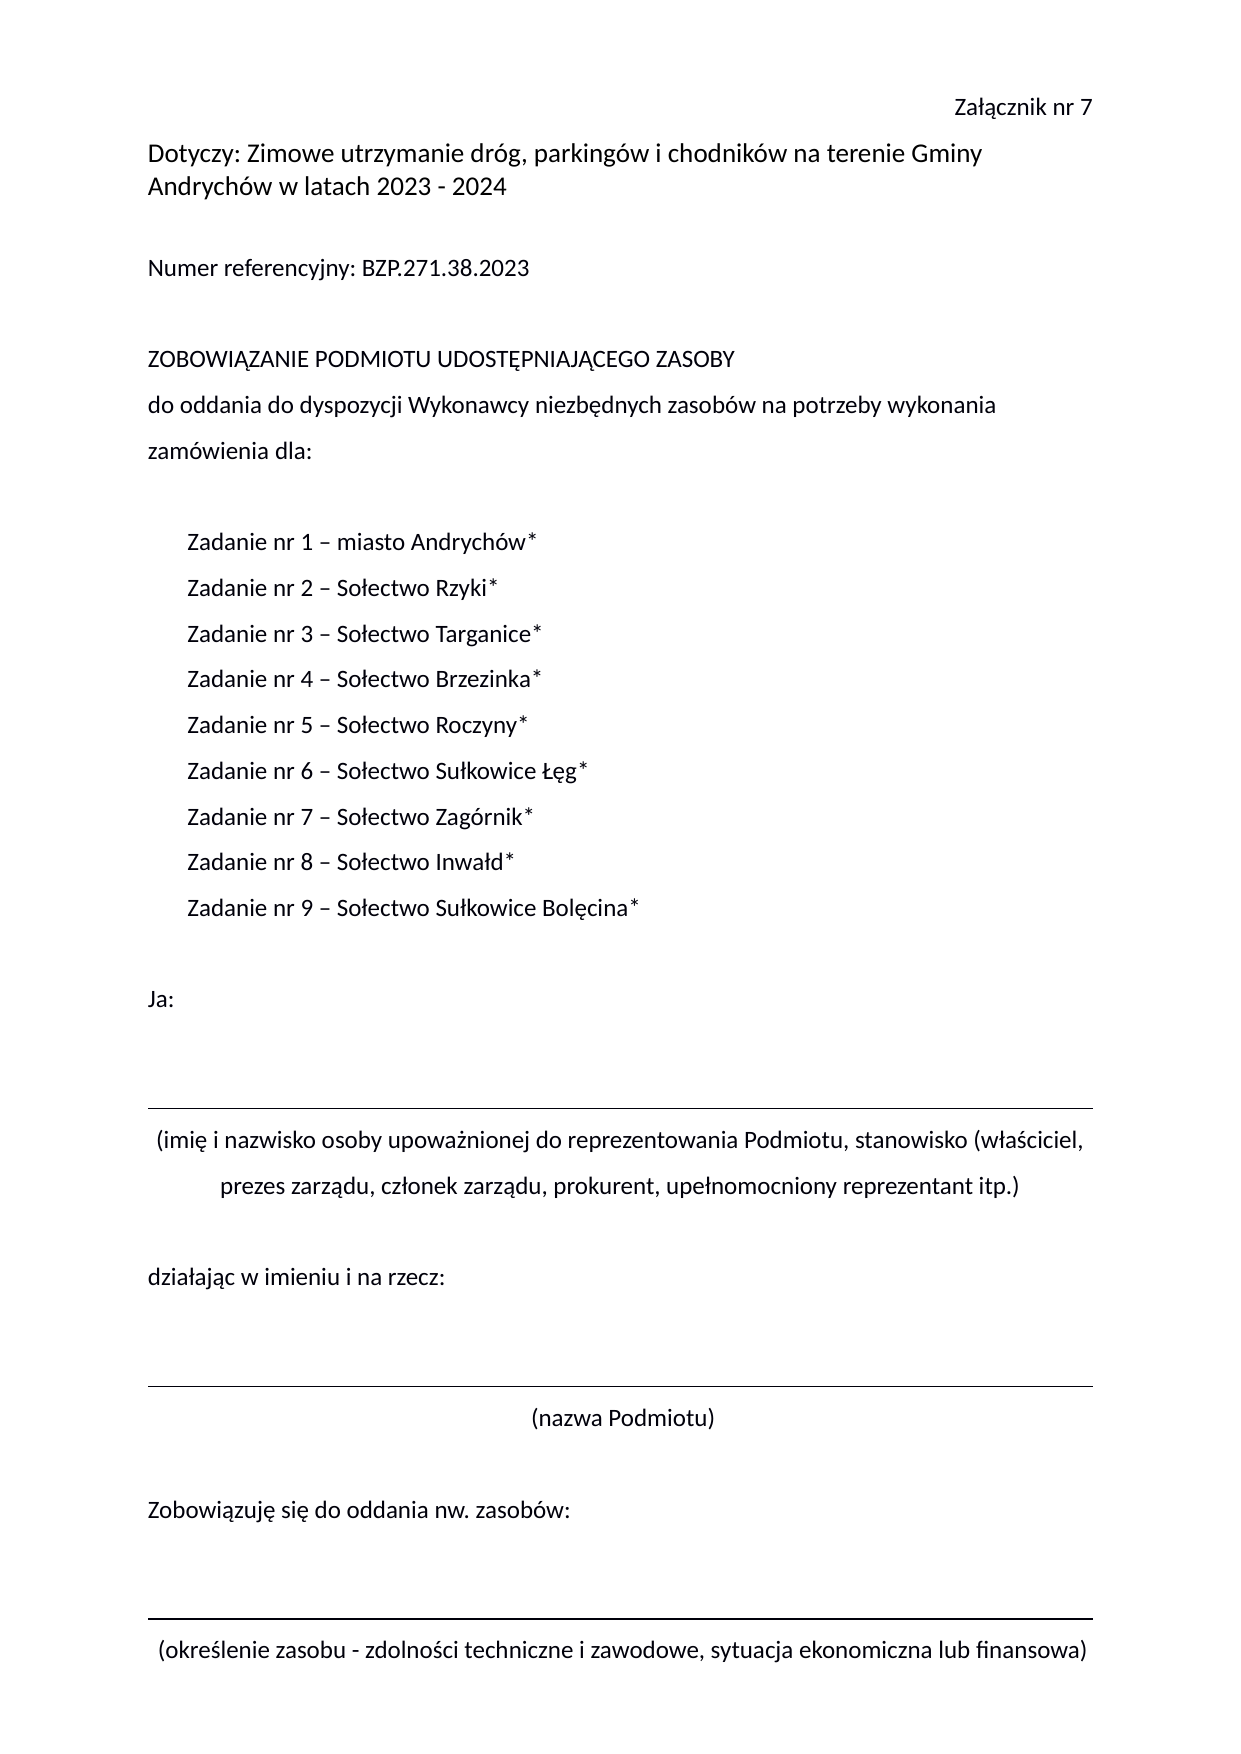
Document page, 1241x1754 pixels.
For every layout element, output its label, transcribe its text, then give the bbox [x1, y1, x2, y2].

text działając w imieniu i na rzecz: [148, 1262, 1093, 1292]
list Dotyczy: Zimowe utrzymanie dróg, parkingów i chodników na terenie Gminy Andrychów w latach 2023 - 2024 [148, 136, 1093, 202]
text Zadanie nr 9 – Sołectwo Sułkowice Bolęcina* [148, 892, 1093, 923]
text Zadanie nr 5 – Sołectwo Roczyny* [148, 709, 1093, 740]
text Zadanie nr 3 – Sołectwo Targanice* [148, 618, 1093, 648]
text Zadanie nr 8 – Sołectwo Inwałd* [148, 846, 1093, 877]
text Ja: [148, 983, 1093, 1014]
text (określenie zasobu - zdolności techniczne i zawodowe, sytuacja ekonomiczna lub finansowa) [148, 1635, 1093, 1665]
text Zadanie nr 4 – Sołectwo Brzezinka* [148, 663, 1093, 694]
text (imię i nazwisko osoby upoważnionej do reprezentowania Podmiotu, stanowisko (właściciel, prezes zarządu, członek zarządu, prokurent, upełnomocniony reprezentant itp.) [148, 1124, 1093, 1201]
text Zobowiązuję się do oddania nw. zasobów: [148, 1494, 1093, 1524]
text (nazwa Podmiotu) [148, 1402, 1093, 1433]
text do oddania do dyspozycji Wykonawcy niezbędnych zasobów na potrzeby wykonania zamówienia dla: [148, 389, 1093, 465]
text Zadanie nr 1 – miasto Andrychów* [148, 526, 1093, 557]
text Zadanie nr 6 – Sołectwo Sułkowice Łęg* [148, 755, 1093, 785]
text ZOBOWIĄZANIE PODMIOTU UDOSTĘPNIAJĄCEGO ZASOBY [148, 343, 1093, 374]
text Zadanie nr 2 – Sołectwo Rzyki* [148, 572, 1093, 602]
text Numer referencyjny: BZP.271.38.2023 [148, 252, 1093, 282]
text Załącznik nr 7 [148, 91, 1093, 121]
text Zadanie nr 7 – Sołectwo Zagórnik* [148, 801, 1093, 831]
